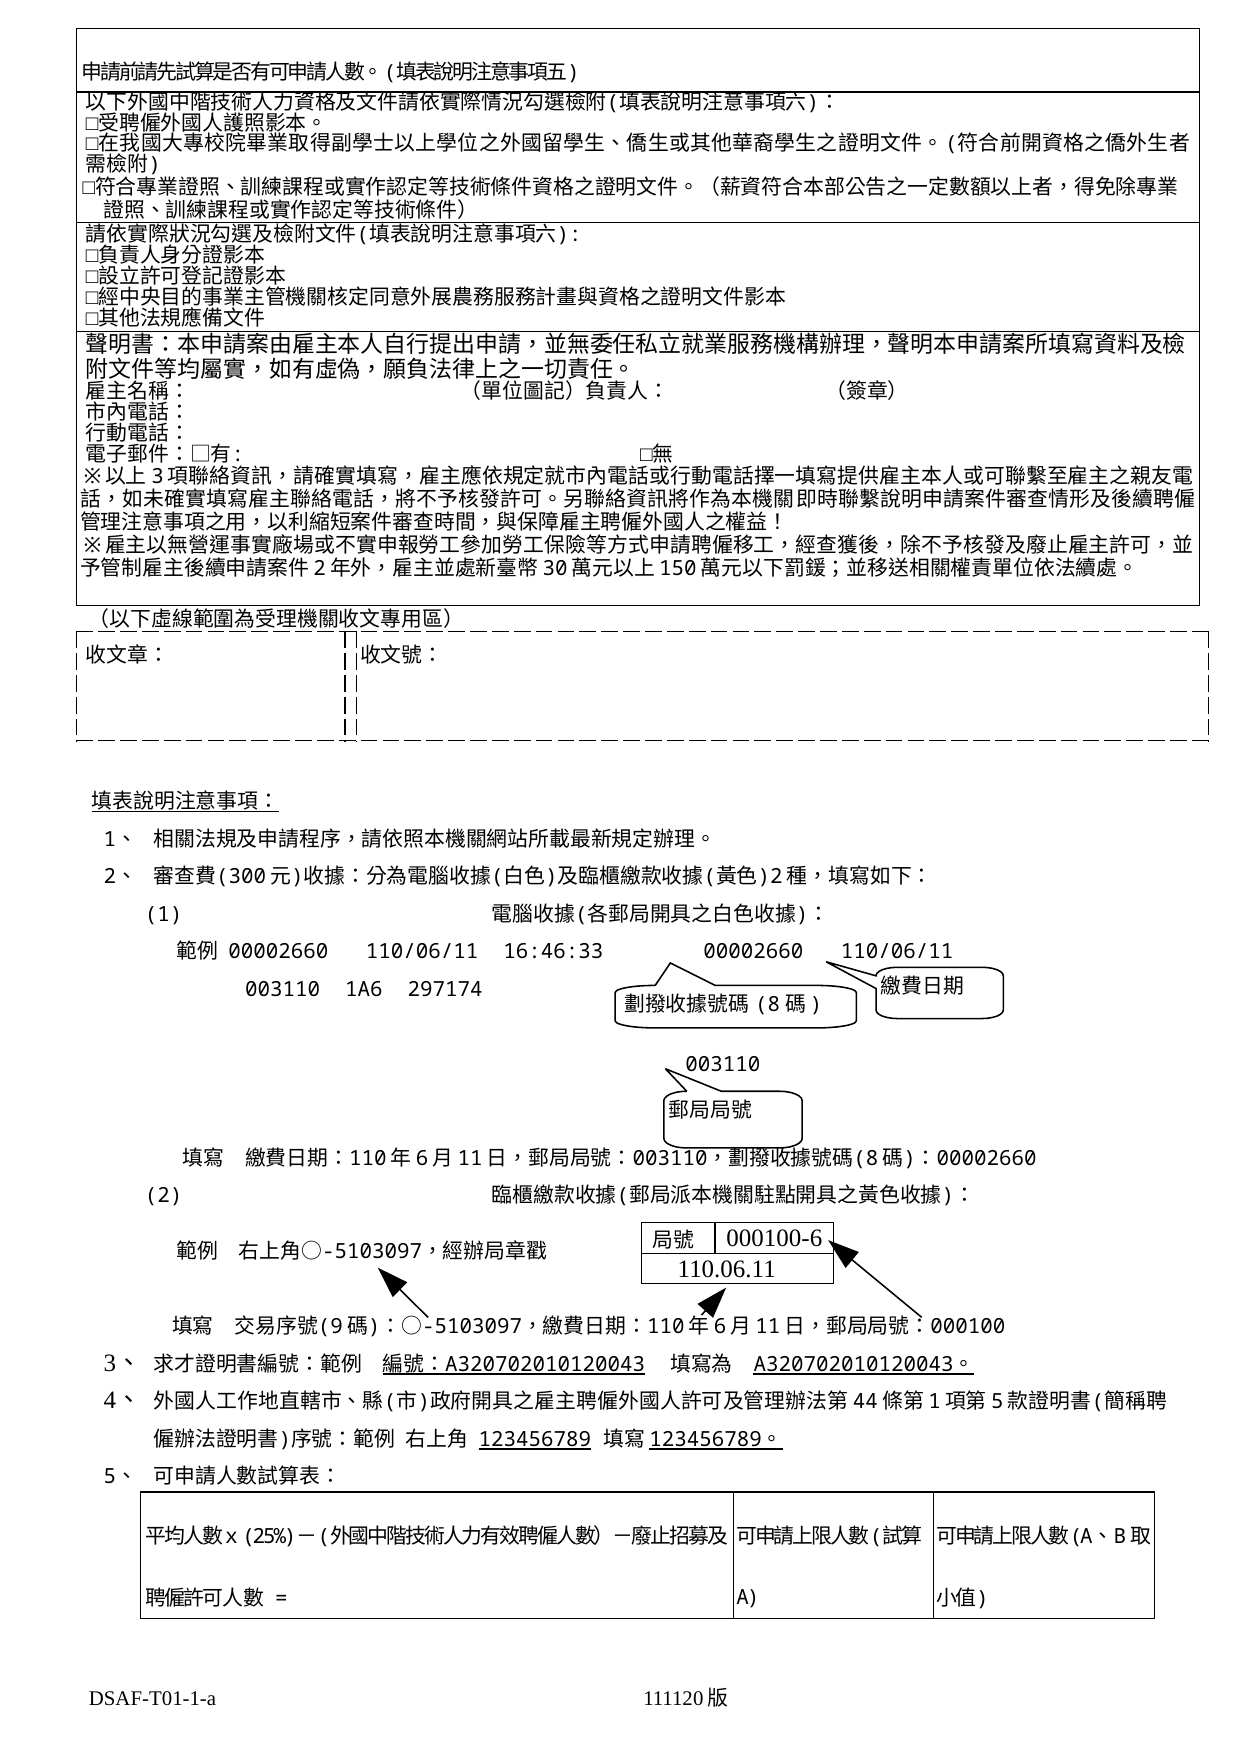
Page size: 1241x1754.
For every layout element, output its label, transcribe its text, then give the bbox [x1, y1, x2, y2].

table_header [345, 632, 357, 740]
text （以下虛線範圍為受理機關收文專用區） [89, 606, 1167, 631]
list 審查費(300元)收據：分為電腦收據(白色)及臨櫃繳款收據(黃色)2種，填寫如下： [103, 854, 1167, 891]
list 電腦收據(各郵局開具之白色收據)： [144, 891, 1167, 929]
list 相關法規及申請程序，請依照本機關網站所載最新規定辦理。 [103, 816, 1167, 854]
text 003110 1A6 297174 [681, 966, 875, 1004]
list 可申請人數試算表： [103, 1454, 1167, 1491]
table_cell 聲明書：本申請案由雇主本人自行提出申請，並無委任私立就業服務機構辦理，聲明本申請案所填寫資料及檢附文件等均屬實，如有虛偽，願負法律上之一切責任。 雇主名稱： （單位圖記）負責人： （簽章） 市內電話： 行動電話： 電子郵件：□有: □無 ※以上3項聯絡資訊，請確實填寫，雇主應依規定就市內電話或行動電話擇一填寫提供雇主本人或可聯繫至雇主之親友電話，如未確實填寫雇主聯絡電話，將不予核發許可。另聯絡資訊將作為本機關即時聯繫說明申請案件審查情形及後續聘僱管理注意事項之用，以利縮短案件審查時間，與保障雇主聘僱外國人之權益！ ※雇主以無營運事實廠場或不實申報勞工參加勞工保險等方式申請聘僱移工，經查獲後，除不予核發及廢止雇主許可，並予管制雇主後續申請案件2年外，雇主並處新臺幣30萬元以上150萬元以下罰鍰；並移送相關權責單位依法續處。 [77, 332, 1199, 605]
list 臨櫃繳款收據(郵局派本機關駐點開具之黃色收據)： [144, 1173, 1167, 1210]
text 範例 右上角○-5103097，經辦局章戳 [145, 1214, 1167, 1306]
table_cell 110.06.11 [642, 1254, 833, 1283]
table_header 可申請上限人數(試算A) [734, 1493, 933, 1617]
table_header 可申請上限人數(A、B取小值) [934, 1493, 1154, 1617]
list 求才證明書編號：範例 編號：A320702010120043 填寫為 A320702010120043。 [103, 1341, 1167, 1379]
text 003110 1A6 297174 [989, 966, 1167, 1004]
list 外國人工作地直轄市、縣(市)政府開具之雇主聘僱外國人許可及管理辦法第44條第1項第5款證明書(簡稱聘僱辦法證明書)序號：範例 右上角 123456789 填寫123456789。 [103, 1379, 1167, 1454]
table_header 收文章： [77, 631, 345, 740]
text 填寫 交易序號(9碼)：○-5103097，繳費日期：110年6月11日，郵局局號：000100 [95, 1304, 1167, 1341]
table_header 平均人數ｘ(25%)－(外國中階技術人力有效聘僱人數）－廢止招募及聘僱許可人數 = [141, 1493, 733, 1617]
text 填表說明注意事項： [91, 779, 1167, 816]
table_header 收文號： [357, 631, 1209, 740]
text 003110 1A6 297174 [145, 966, 666, 1004]
table_cell 請依實際狀況勾選及檢附文件(填表說明注意事項六): □負責人身分證影本 □設立許可登記證影本 □經中央目的事業主管機關核定同意外展農務服務計畫與資格之證明文件影本 □其他法規應備文件 [77, 223, 1199, 331]
table_cell 申請前請先試算是否有可申請人數。(填表說明注意事項五) [77, 29, 1199, 91]
table_header 局號 [642, 1223, 714, 1253]
text 填寫 繳費日期：110年6月11日，郵局局號：003110，劃撥收據號碼(8碼)：00002660 [145, 1135, 1167, 1173]
text 003110 [148, 1041, 1167, 1079]
text 範例 00002660 110/06/11 16:46:33 00002660 110/06/11 [145, 929, 1167, 966]
table_cell 以下外國中階技術人力資格及文件請依實際情況勾選檢附(填表說明注意事項六)： □受聘僱外國人護照影本。 □在我國大專校院畢業取得副學士以上學位之外國留學生、僑生或其他華裔學生之證明文件。(符合前開資格之僑外生者需檢附) □符合專業證照、訓練課程或實作認定等技術條件資格之證明文件。（薪資符合本部公告之一定數額以上者，得免除專業證照、訓練課程或實作認定等技術條件） [77, 93, 1199, 222]
table_header 000100-6 [716, 1223, 833, 1253]
